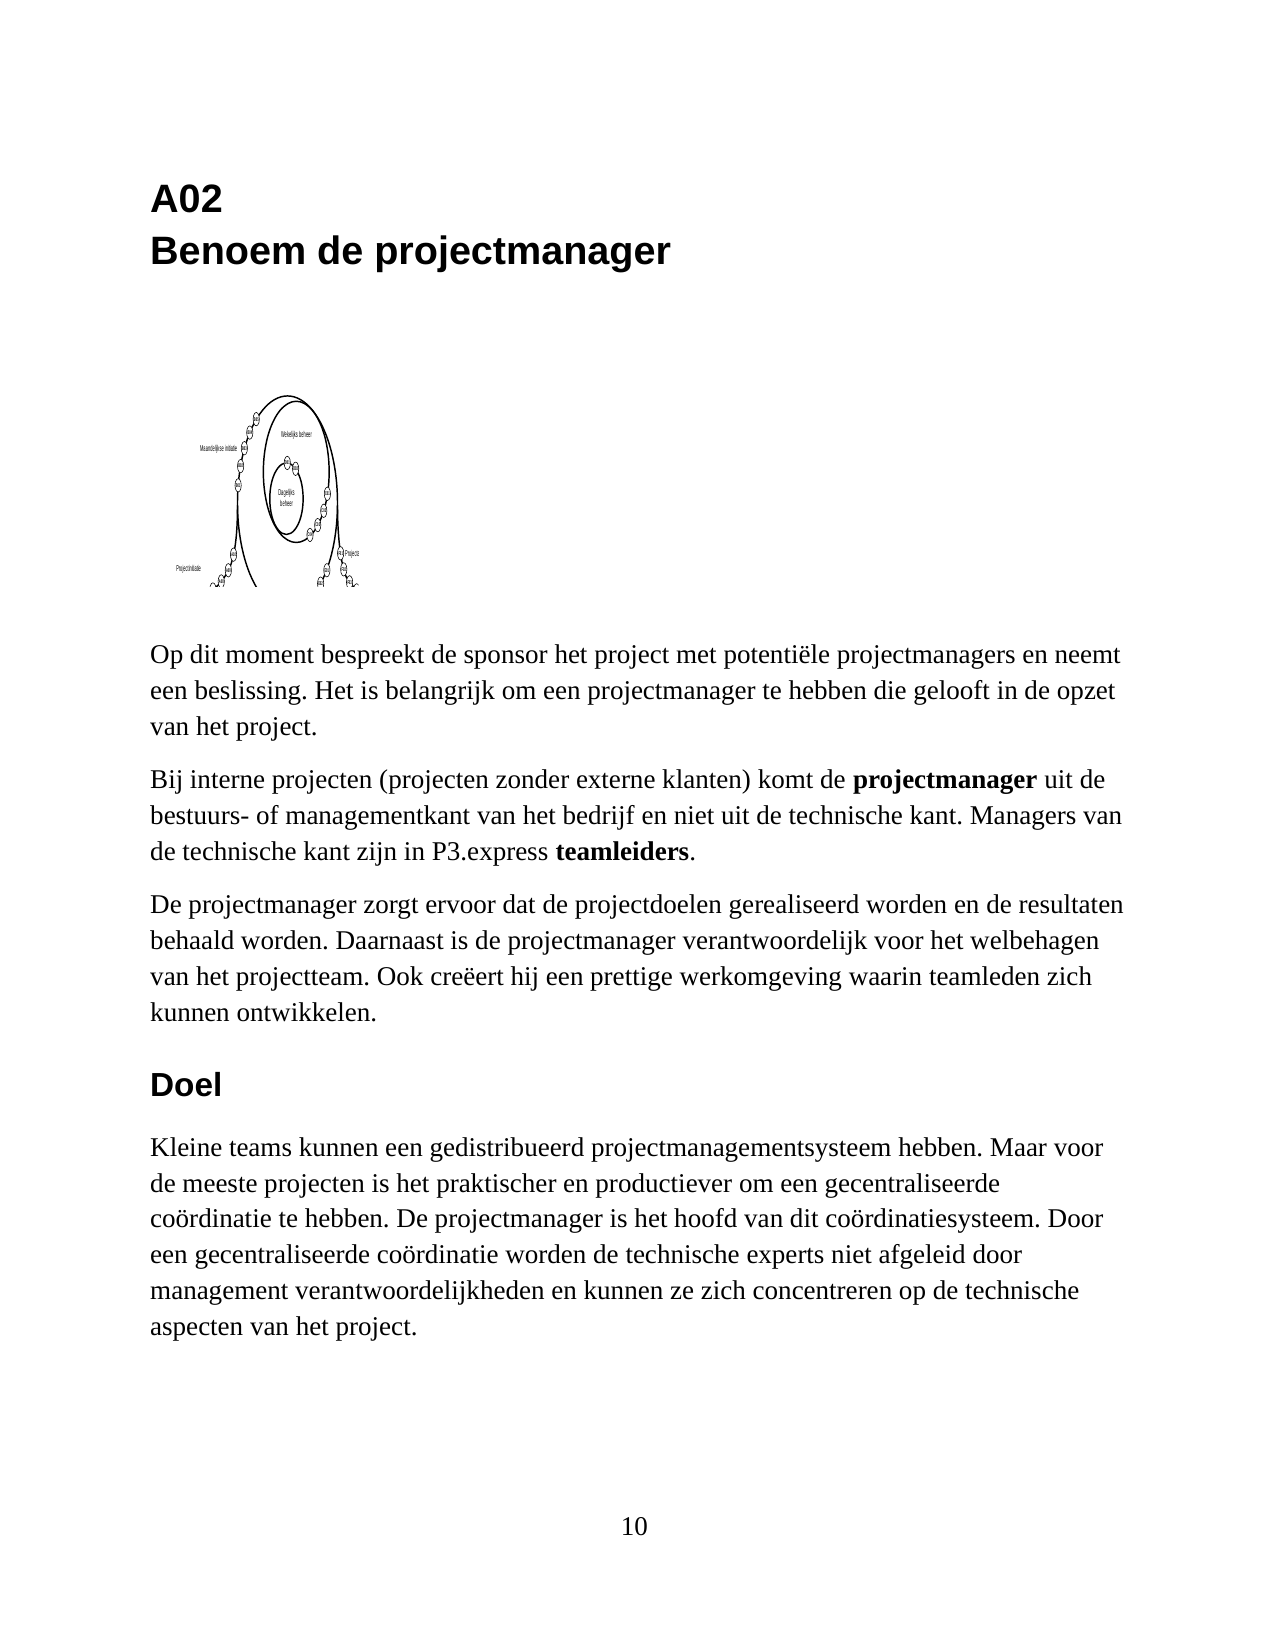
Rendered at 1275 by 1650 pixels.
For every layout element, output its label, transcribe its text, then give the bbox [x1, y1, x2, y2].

text De projectmanager zorgt ervoor dat de projectdoelen gerealiseerd worden en de resultaten behaald worden. Daarnaast is de projectmanager verantwoordelijk voor het welbehagen van het projectteam. Ook creëert hij een prettige werkomgeving waarin teamleden zich kunnen ontwikkelen. [150, 888, 1125, 1027]
text Kleine teams kunnen een gedistribueerd projectmanagementsysteem hebben. Maar voor de meeste projecten is het praktischer en productiever om een gecentraliseerde coördinatie te hebben. De projectmanager is het hoofd van dit coördinatiesysteem. Door een gecentraliseerde coördinatie worden de technische experts niet afgeleid door management verantwoordelijkheden en kunnen ze zich concentreren op de technische aspecten van het project. [150, 1131, 1125, 1341]
text Bij interne projecten (projecten zonder externe klanten) komt de projectmanager uit de bestuurs- of managementkant van het bedrijf en niet uit de technische kant. Managers van de technische kant zijn in P3.express teamleiders. [150, 763, 1125, 866]
subtitle Doel [150, 1065, 1125, 1104]
subtitle A02 Benoem de projectmanager [150, 175, 1125, 273]
text Op dit moment bespreekt de sponsor het project met potentiële projectmanagers en neemt een beslissing. Het is belangrijk om een projectmanager te hebben die gelooft in de opzet van het project. [150, 638, 1125, 741]
